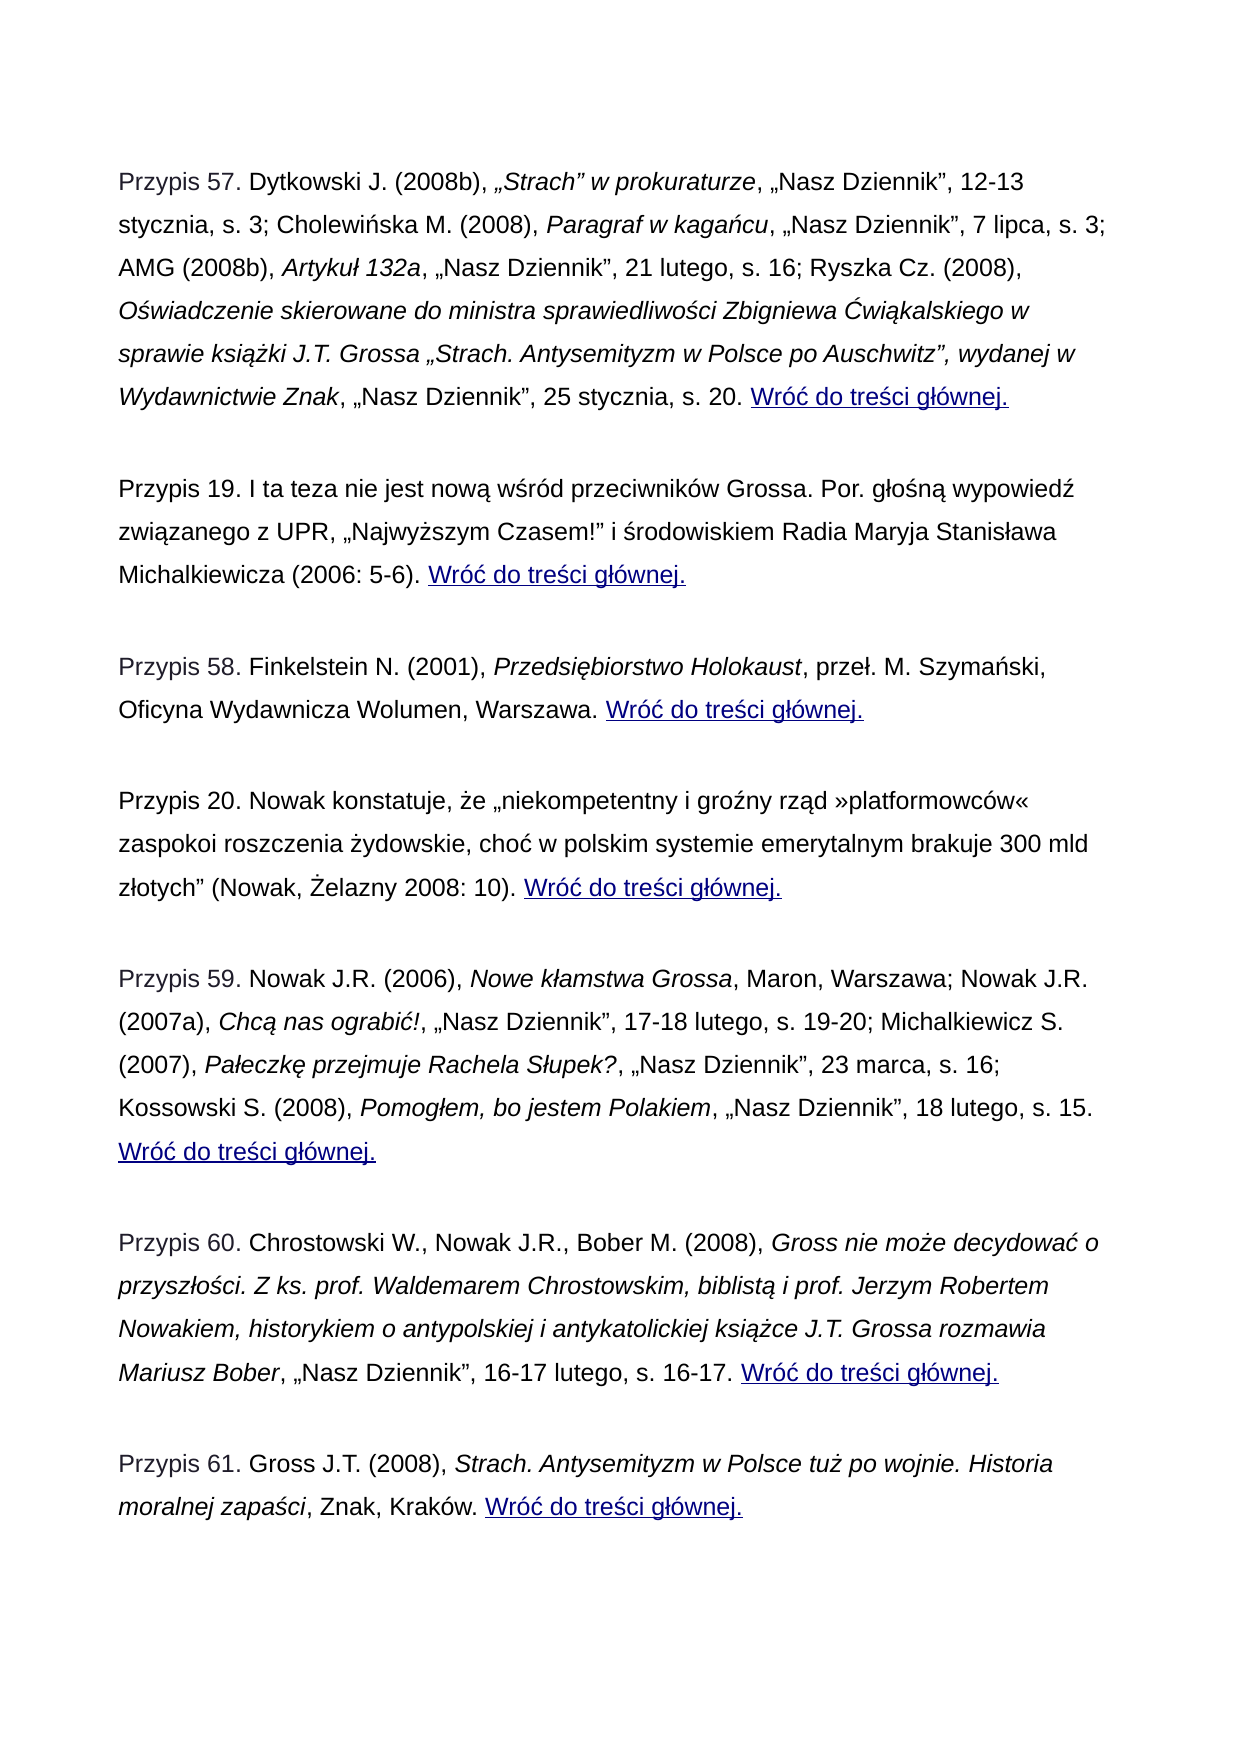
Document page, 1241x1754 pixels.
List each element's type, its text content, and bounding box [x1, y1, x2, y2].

text Przypis 60. Chrostowski W., Nowak J.R., Bober M. (2008), Gross nie może decydować o przyszłości. Z ks. prof. Waldemarem Chrostowskim, biblistą i prof. Jerzym Robertem Nowakiem, historykiem o antypolskiej i antykatolickiej książce J.T. Grossa rozmawia Mariusz Bober, „Nasz Dziennik”, 16-17 lutego, s. 16-17. Wróć do treści głównej. [118, 1228, 1122, 1386]
text Przypis 20. Nowak konstatuje, że „niekompetentny i groźny rząd »platformowców« zaspokoi roszczenia żydowskie, choć w polskim systemie emerytalnym brakuje 300 mld złotych” (Nowak, Żelazny 2008: 10). Wróć do treści głównej. [118, 786, 1122, 901]
text Przypis 19. I ta teza nie jest nową wśród przeciwników Grossa. Por. głośną wypowiedź związanego z UPR, „Najwyższym Czasem!” i środowiskiem Radia Maryja Stanisława Michalkiewicza (2006: 5-6). Wróć do treści głównej. [118, 474, 1122, 589]
text Przypis 58. Finkelstein N. (2001), Przedsiębiorstwo Holokaust, przeł. M. Szymański, Oficyna Wydawnicza Wolumen, Warszawa. Wróć do treści głównej. [118, 652, 1122, 723]
text Przypis 57. Dytkowski J. (2008b), „Strach” w prokuraturze, „Nasz Dziennik”, 12-13 stycznia, s. 3; Cholewińska M. (2008), Paragraf w kagańcu, „Nasz Dziennik”, 7 lipca, s. 3; AMG (2008b), Artykuł 132a, „Nasz Dziennik”, 21 lutego, s. 16; Ryszka Cz. (2008), Oświadczenie skierowane do ministra sprawiedliwości Zbigniewa Ćwiąkalskiego w sprawie książki J.T. Grossa „Strach. Antysemityzm w Polsce po Auschwitz”, wydanej w Wydawnictwie Znak, „Nasz Dziennik”, 25 stycznia, s. 20. Wróć do treści głównej. [118, 167, 1122, 411]
text Przypis 61. Gross J.T. (2008), Strach. Antysemityzm w Polsce tuż po wojnie. Historia moralnej zapaści, Znak, Kraków. Wróć do treści głównej. [118, 1449, 1122, 1521]
text Przypis 59. Nowak J.R. (2006), Nowe kłamstwa Grossa, Maron, Warszawa; Nowak J.R. (2007a), Chcą nas ograbić!, „Nasz Dziennik”, 17-18 lutego, s. 19-20; Michalkiewicz S. (2007), Pałeczkę przejmuje Rachela Słupek?, „Nasz Dziennik”, 23 marca, s. 16; Kossowski S. (2008), Pomogłem, bo jestem Polakiem, „Nasz Dziennik”, 18 lutego, s. 15. Wróć do treści głównej. [118, 964, 1122, 1165]
